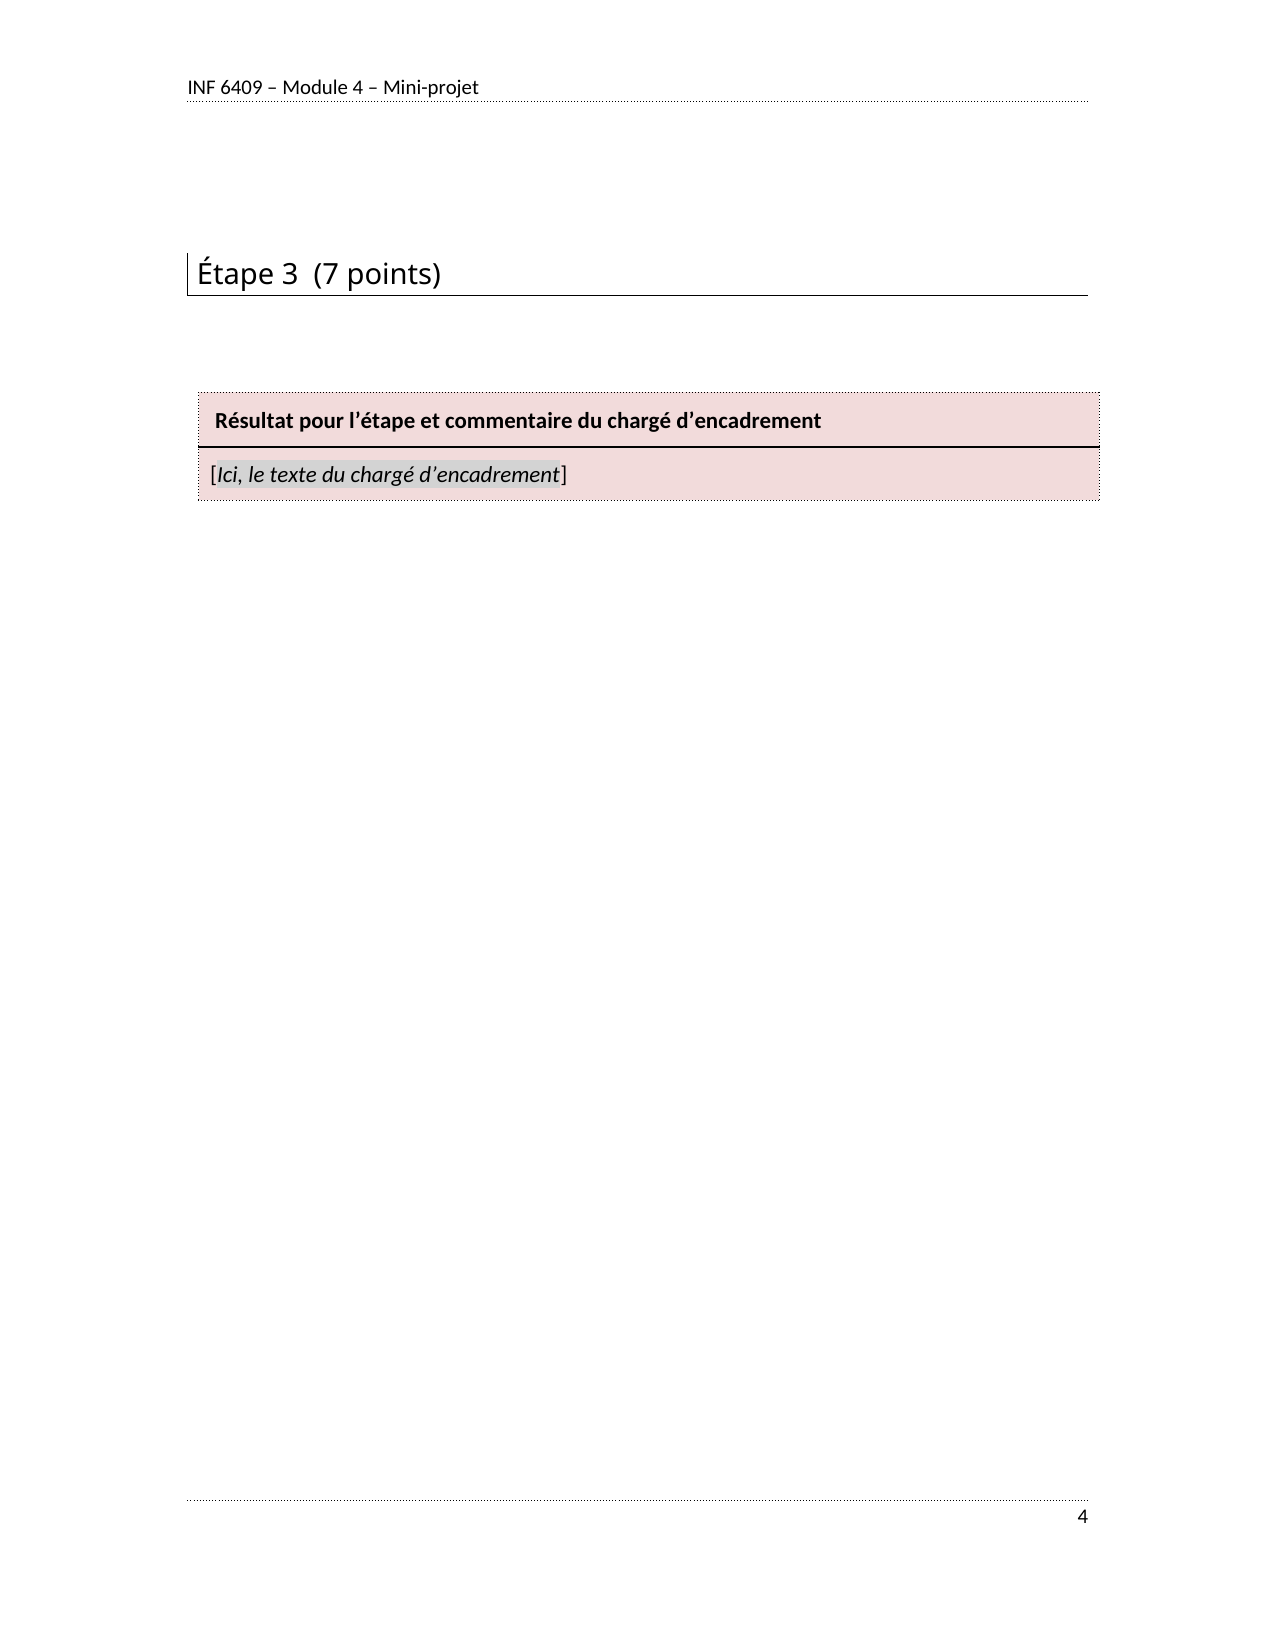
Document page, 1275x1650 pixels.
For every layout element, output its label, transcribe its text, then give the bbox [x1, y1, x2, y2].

table_header Résultat pour l’étape et commentaire du chargé d’encadrement [199, 392, 1099, 446]
table_cell [Ici, le texte du chargé d’encadrement] [199, 448, 1099, 500]
subtitle Étape 3 (7 points) [188, 253, 1088, 295]
